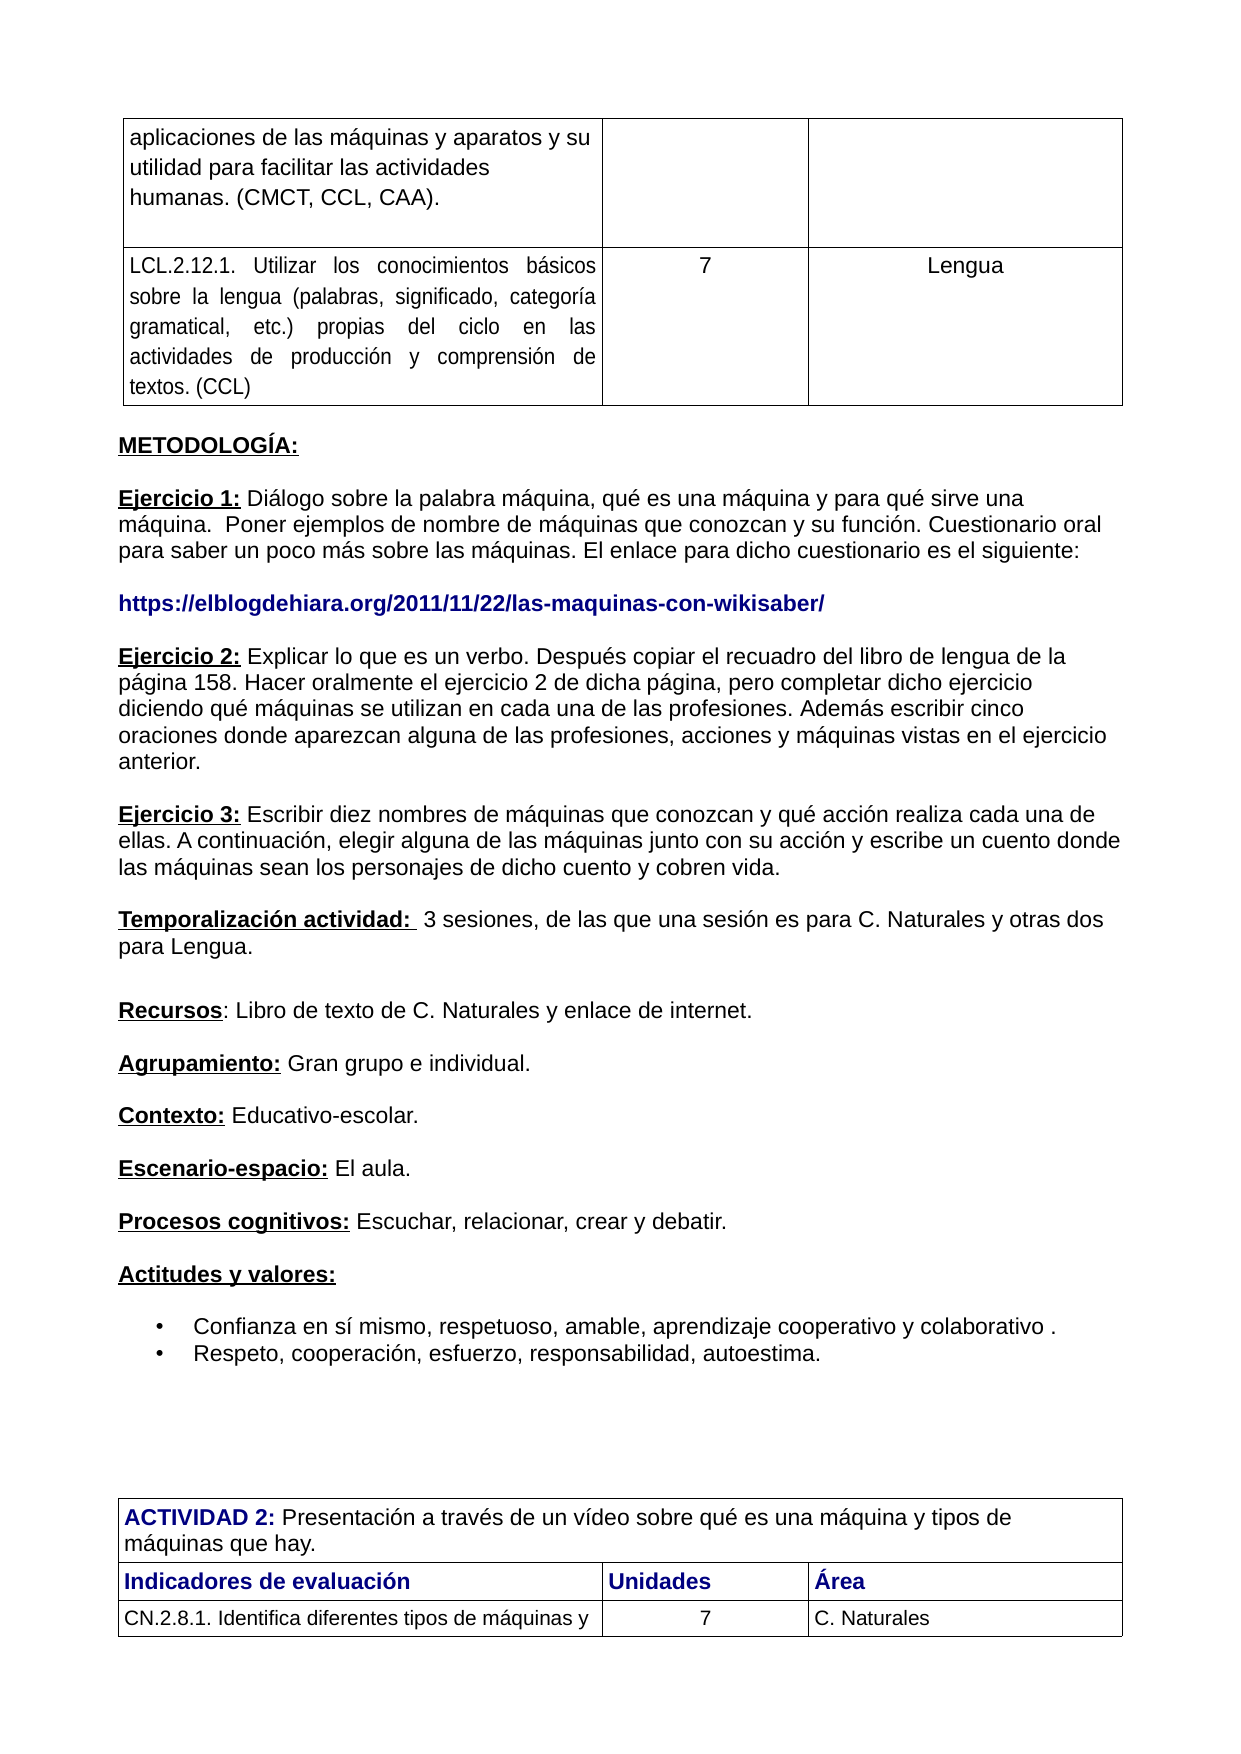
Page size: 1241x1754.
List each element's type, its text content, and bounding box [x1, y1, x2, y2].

table_cell aplicaciones de las máquinas y aparatos y su utilidad para facilitar las actividades humanas. (CMCT, CCL, CAA). [124, 119, 602, 247]
text Contexto: Educativo-escolar. [118, 1102, 1122, 1129]
table_cell [809, 119, 1122, 247]
text Ejercicio 1: Diálogo sobre la palabra máquina, qué es una máquina y para qué sirve una máquina. Poner ejemplos de nombre de máquinas que conozcan y su función. Cuestionario oral para saber un poco más sobre las máquinas. El enlace para dicho cuestionario es el siguiente: [118, 484, 1122, 564]
text https://elblogdehiara.org/2011/11/22/las-maquinas-con-wikisaber/ [118, 590, 1122, 616]
text Ejercicio 2: Explicar lo que es un verbo. Después copiar el recuadro del libro de lengua de la página 158. Hacer oralmente el ejercicio 2 de dicha página, pero completar dicho ejercicio diciendo qué máquinas se utilizan en cada una de las profesiones. Además escribir cinco oraciones donde aparezcan alguna de las profesiones, acciones y máquinas vistas en el ejercicio anterior. [118, 643, 1122, 774]
text METODOLOGÍA: [118, 432, 1122, 458]
table_cell [603, 119, 808, 247]
text Procesos cognitivos: Escuchar, relacionar, crear y debatir. [118, 1208, 1122, 1234]
table_cell Indicadores de evaluación [119, 1563, 602, 1600]
text Agrupamiento: Gran grupo e individual. [118, 1050, 1122, 1076]
table_cell Unidades [603, 1563, 808, 1600]
text Escenario-espacio: El aula. [118, 1155, 1122, 1182]
table_cell 7 [603, 1601, 808, 1636]
text Temporalización actividad: 3 sesiones, de las que una sesión es para C. Naturales y otras dos para Lengua. [118, 906, 1122, 959]
table_cell Área [809, 1563, 1122, 1600]
text Actitudes y valores: [118, 1261, 1122, 1287]
table_cell CN.2.8.1. Identifica diferentes tipos de máquinas y [119, 1601, 602, 1636]
table_cell 7 [603, 248, 808, 405]
table_cell LCL.2.12.1. Utilizar los conocimientos básicos sobre la lengua (palabras, significado, categoría gramatical, etc.) propias del ciclo en las actividades de producción y comprensión de textos. (CCL) [124, 248, 602, 405]
list Confianza en sí mismo, respetuoso, amable, aprendizaje cooperativo y colaborativo . [156, 1313, 1122, 1340]
text Ejercicio 3: Escribir diez nombres de máquinas que conozcan y qué acción realiza cada una de ellas. A continuación, elegir alguna de las máquinas junto con su acción y escribe un cuento donde las máquinas sean los personajes de dicho cuento y cobren vida. [118, 801, 1122, 880]
table_header ACTIVIDAD 2: Presentación a través de un vídeo sobre qué es una máquina y tipos de máquinas que hay. [119, 1499, 1122, 1562]
table_cell C. Naturales [809, 1601, 1122, 1636]
table_cell Lengua [809, 248, 1122, 405]
text Recursos: Libro de texto de C. Naturales y enlace de internet. [118, 997, 1122, 1023]
list Respeto, cooperación, esfuerzo, responsabilidad, autoestima. [156, 1340, 1122, 1366]
